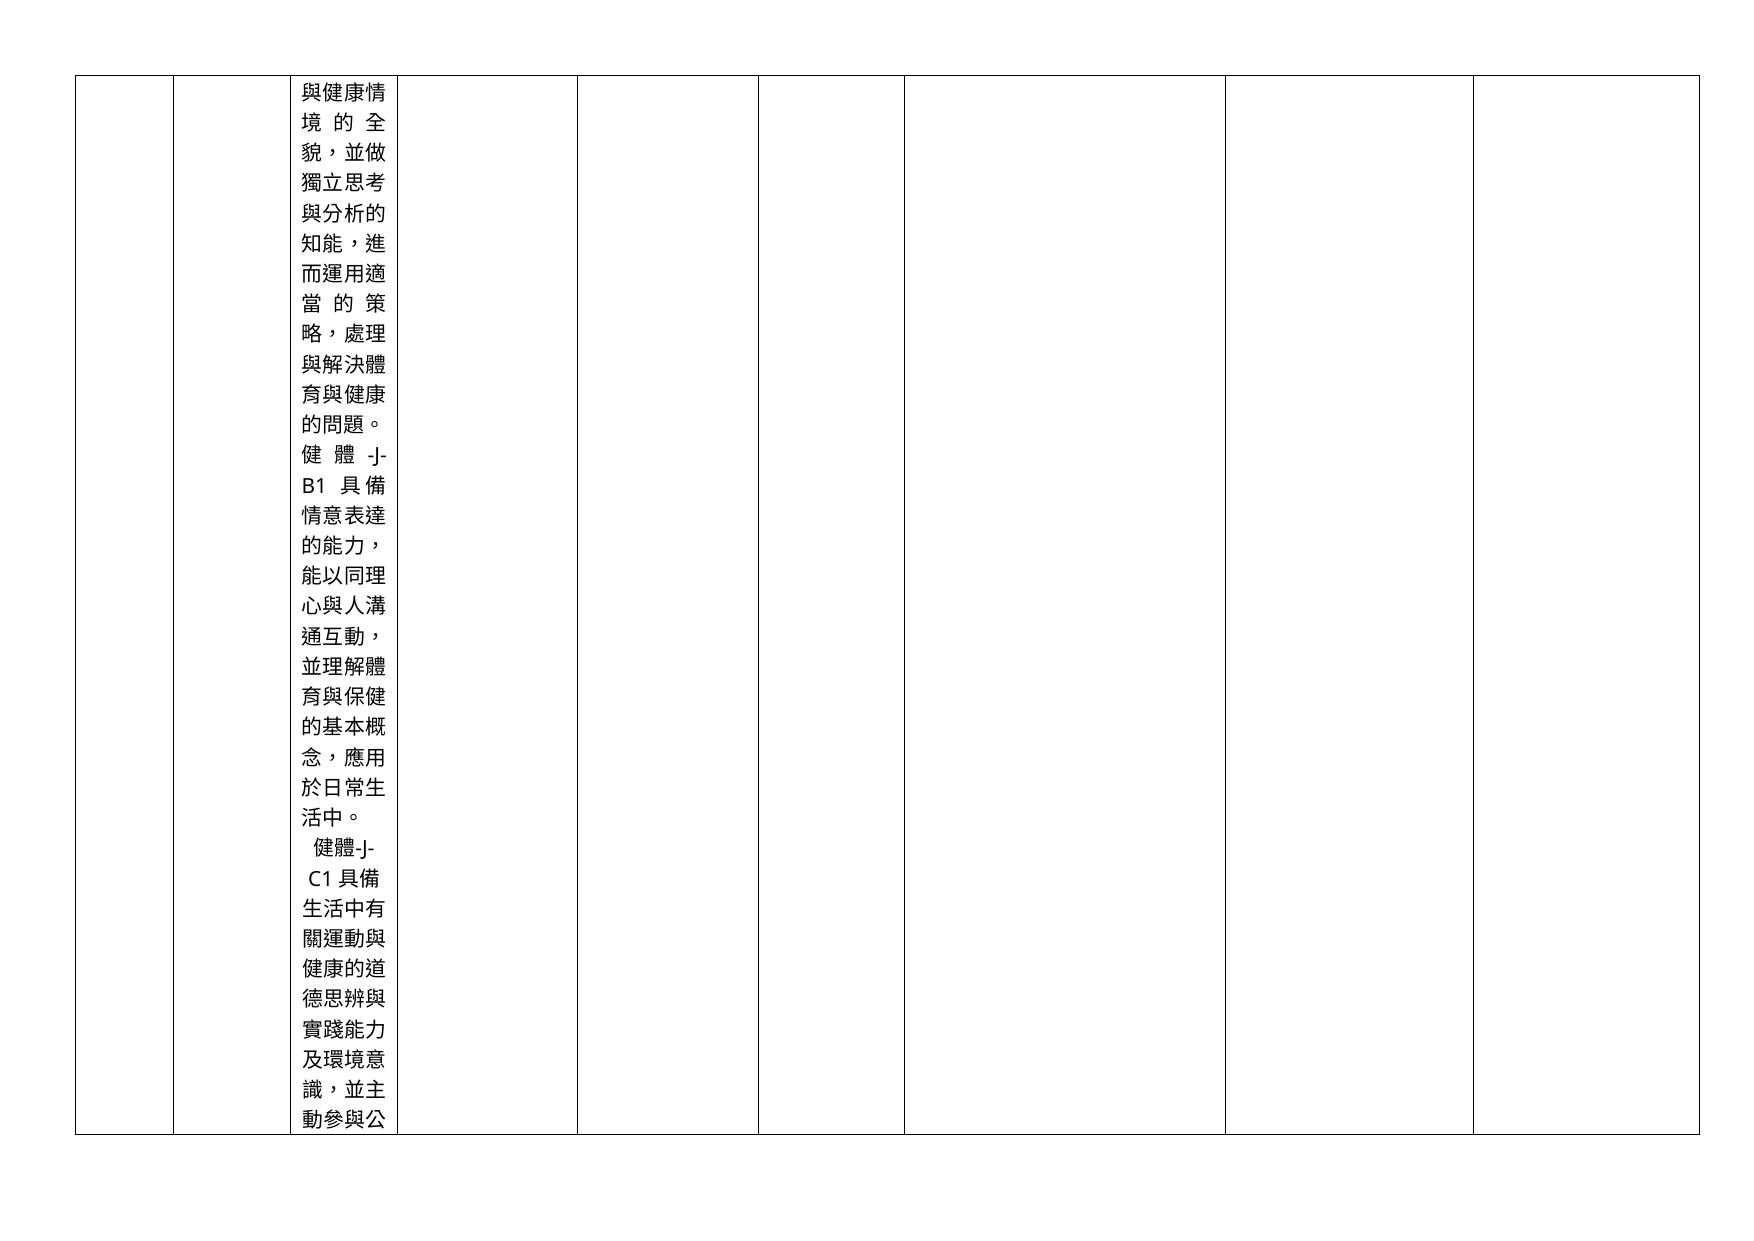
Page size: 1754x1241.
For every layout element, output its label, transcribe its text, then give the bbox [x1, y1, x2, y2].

table_cell [1226, 76, 1473, 1134]
table_cell [76, 76, 173, 1134]
table_cell [759, 76, 904, 1134]
table_cell [398, 76, 577, 1134]
table_cell [905, 76, 1225, 1134]
table_cell [578, 76, 758, 1134]
table_cell 與健康情境的全貌，並做獨立思考與分析的知能，進而運用適當的策略，處理與解決體育與健康的問題。 健體-J-B1 具備情意表達的能力，能以同理心與人溝通互動，並理解體育與保健的基本概念，應用於日常生活中。 健體-J-C1 具備生活中有關運動與健康的道德思辨與實踐能力及環境意識，並主動參與公 [291, 76, 397, 1134]
table_cell [174, 76, 290, 1134]
table_cell [1474, 76, 1699, 1134]
